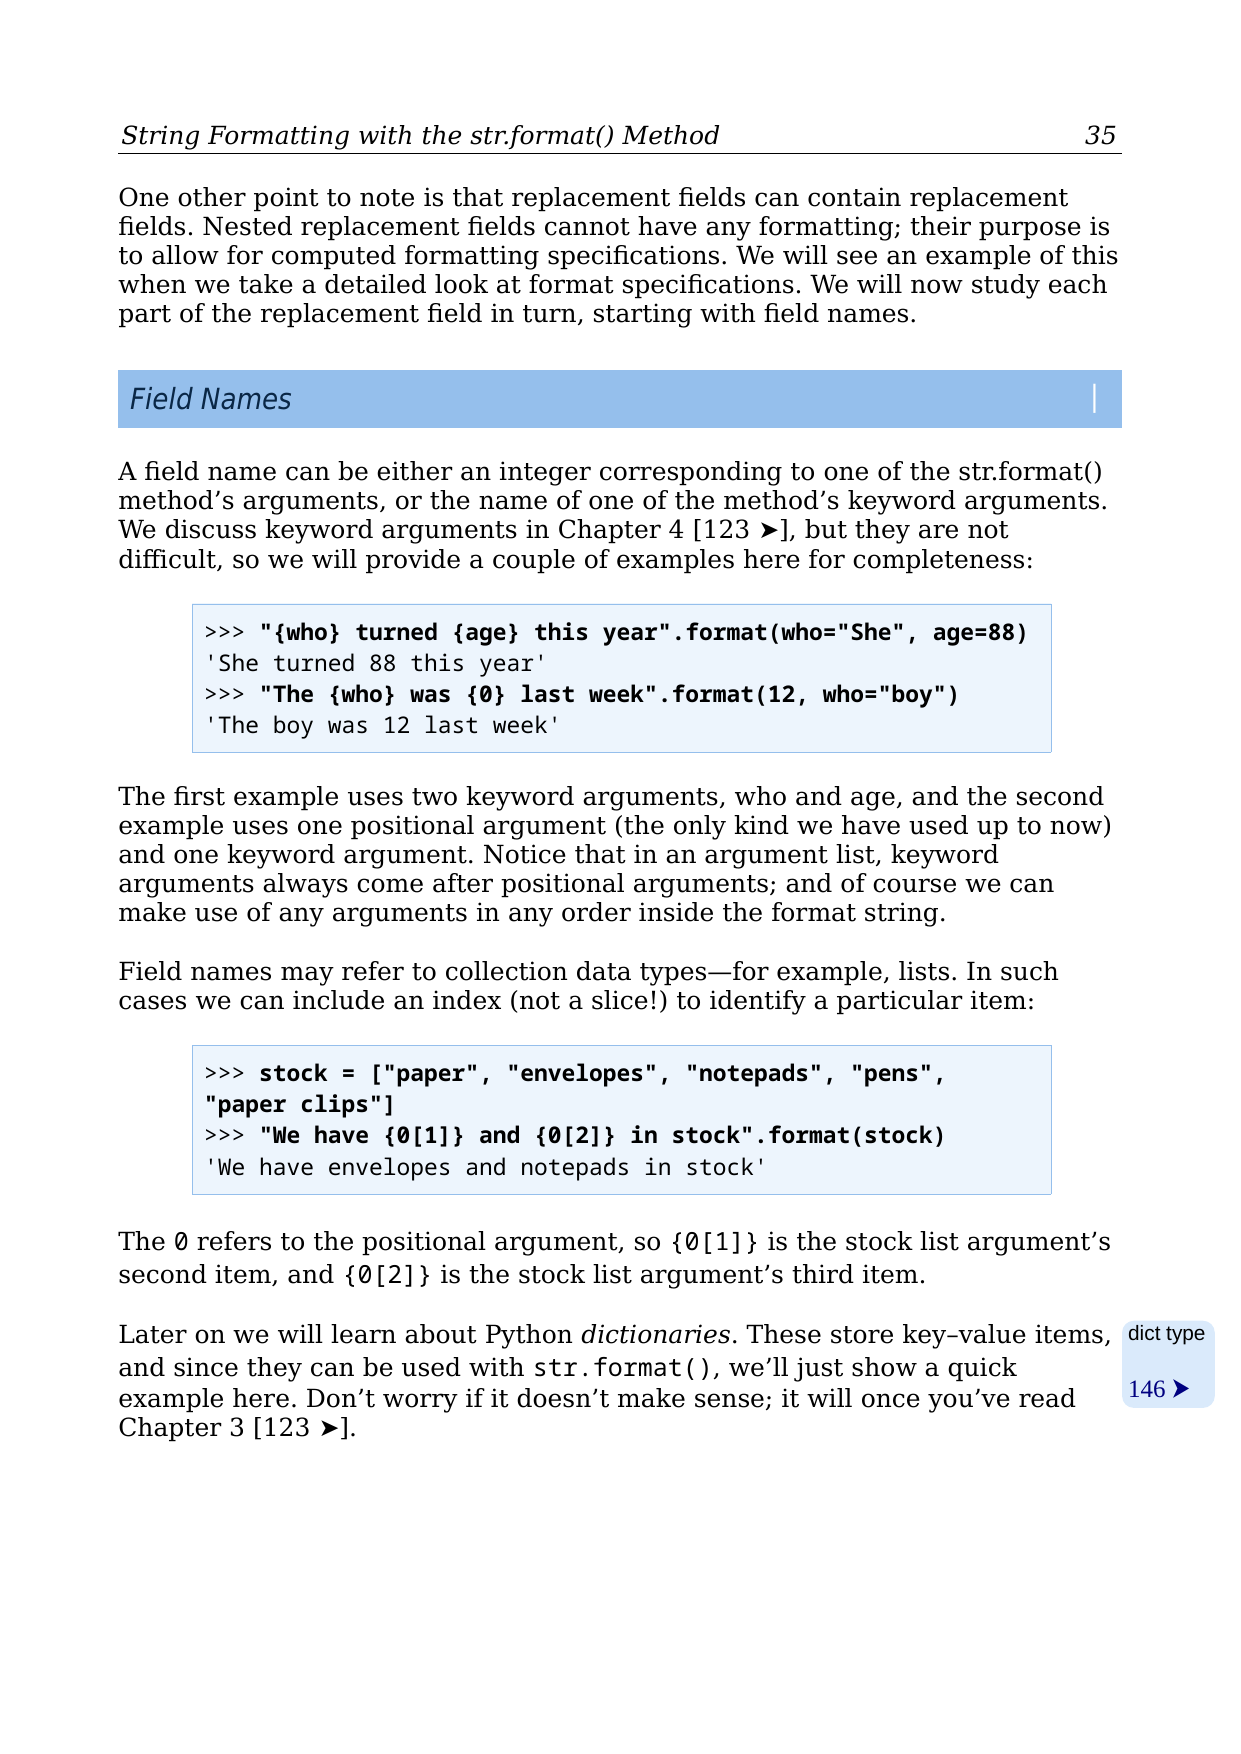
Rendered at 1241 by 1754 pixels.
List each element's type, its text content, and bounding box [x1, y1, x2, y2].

text >>> stock = ["paper", "envelopes", "notepads", "pens", "paper clips"] [193, 1046, 1051, 1107]
text 'We have envelopes and notepads in stock' [193, 1139, 1051, 1194]
text 'She turned 88 this year' [193, 635, 1051, 666]
text One other point to note is that replacement fields can contain replacement fields. Nested replacement fields cannot have any formatting; their purpose is to allow for computed formatting specifications. We will see an example of this when we take a detailed look at format specifications. We will now study each part of the replacement field in turn, starting with field names. [118, 183, 1122, 328]
subtitle Field Names [118, 370, 1122, 428]
text The 0 refers to the positional argument, so {0[1]} is the stock list argument’s second item, and {0[2]} is the stock list argument’s third item. [118, 1223, 1122, 1291]
text >>> "We have {0[1]} and {0[2]} in stock".format(stock) [193, 1107, 1051, 1139]
text Field names may refer to collection data types—for example, lists. In such cases we can include an index (not a slice!) to identify a particular item: [118, 957, 1122, 1015]
text 'The boy was 12 last week' [193, 697, 1051, 752]
text A field name can be either an integer corresponding to one of the str.format() method’s arguments, or the name of one of the method’s keyword arguments. We discuss keyword arguments in Chapter 4 [123 ➤], but they are not difficult, so we will provide a couple of examples here for completeness: [118, 457, 1122, 574]
text The first example uses two keyword arguments, who and age, and the second example uses one positional argument (the only kind we have used up to now) and one keyword argument. Notice that in an argument list, keyword arguments always come after positional arguments; and of course we can make use of any arguments in any order inside the format string. [118, 782, 1122, 928]
text >>> "The {who} was {0} last week".format(12, who="boy") [193, 666, 1051, 697]
text | [1081, 379, 1098, 413]
text >>> "{who} turned {age} this year".format(who="She", age=88) [193, 605, 1051, 635]
text Later on we will learn about Python dictionaries. These store key–value items, and since they can be used with str.format(), we’ll just show a quick example here. Don’t worry if it doesn’t make sense; it will once you’ve read Chapter 3 [123 ➤]. [118, 1321, 1122, 1442]
